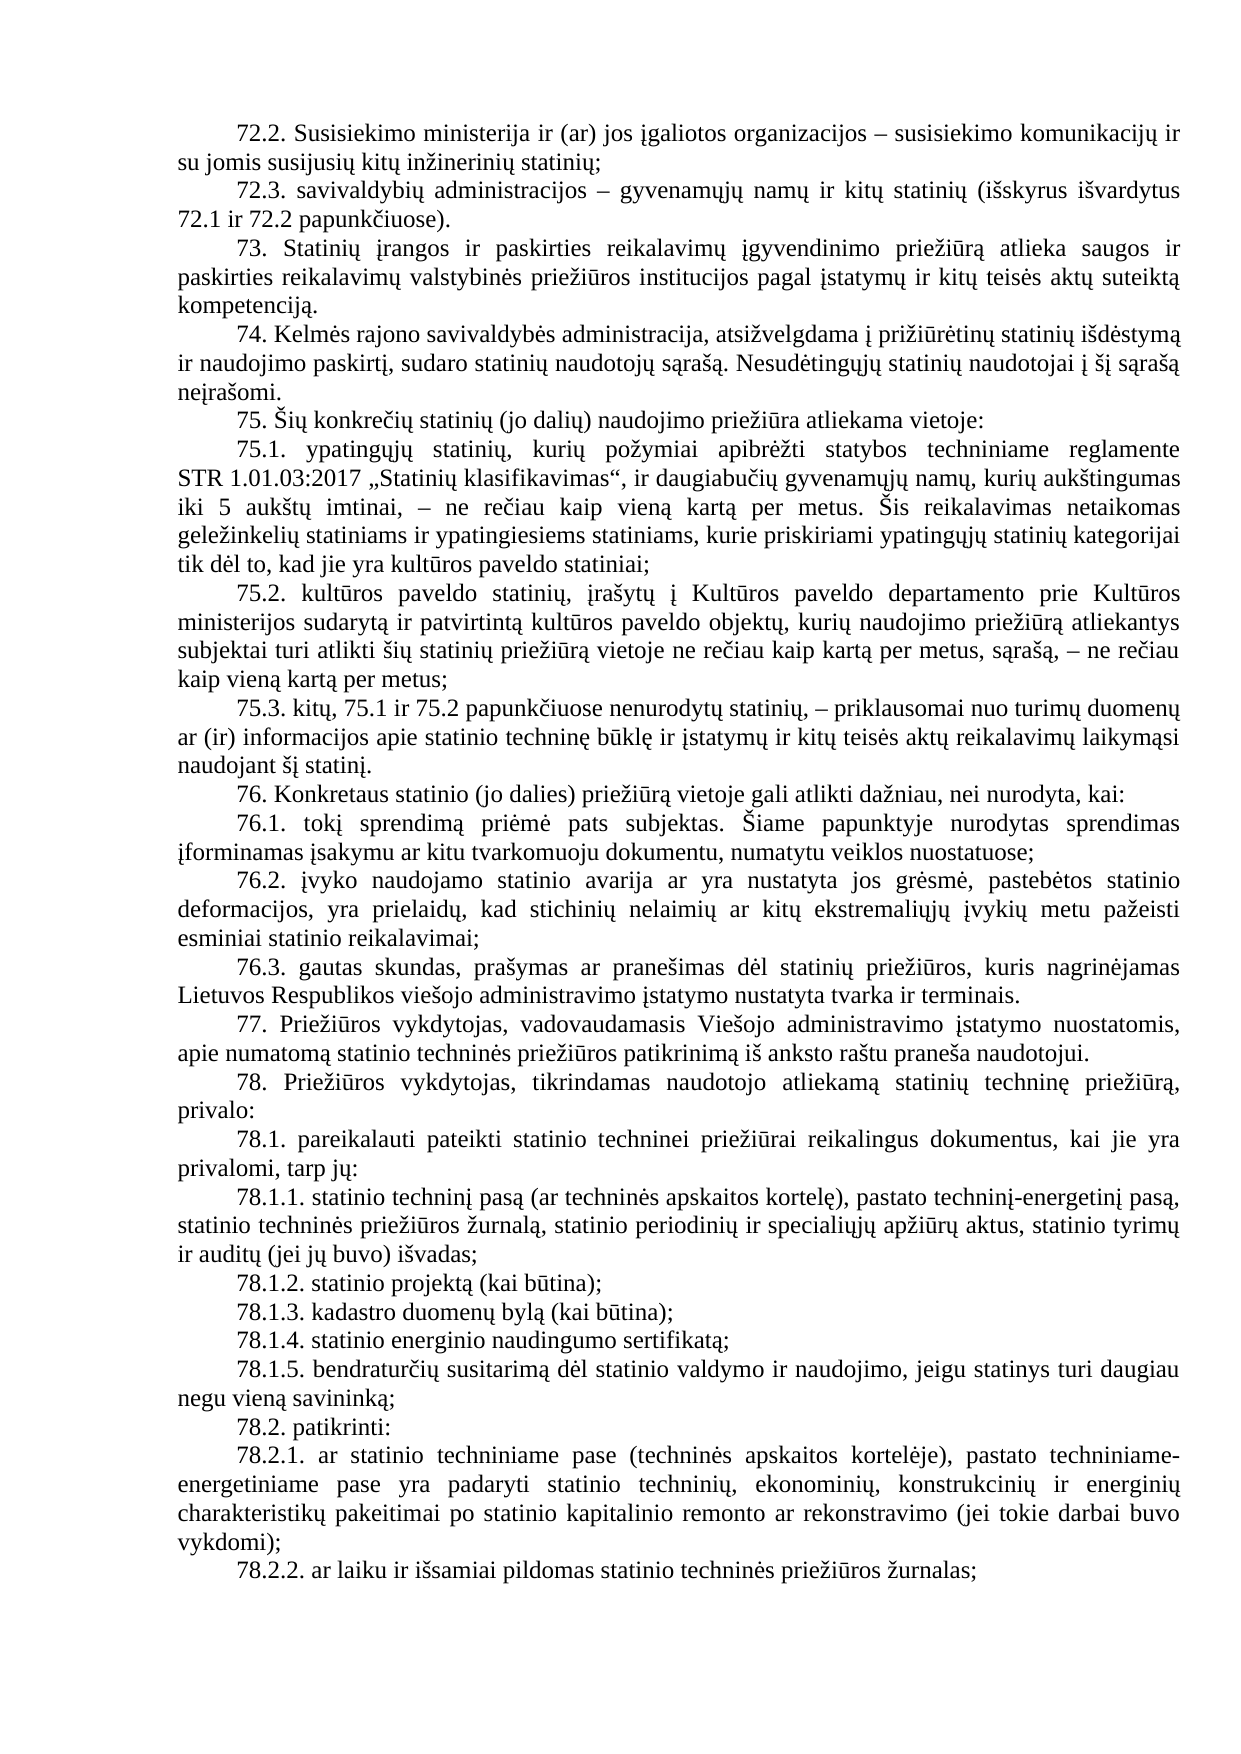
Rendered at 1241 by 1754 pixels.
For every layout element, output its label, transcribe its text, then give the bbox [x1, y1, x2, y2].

text 78.1.5. bendraturčių susitarimą dėl statinio valdymo ir naudojimo, jeigu statinys turi daugiau negu vieną savininką; [177, 1354, 1181, 1412]
text 78.1.4. statinio energinio naudingumo sertifikatą; [177, 1326, 1181, 1354]
text 78.1.1. statinio techninį pasą (ar techninės apskaitos kortelę), pastato techninį-energetinį pasą, statinio techninės priežiūros žurnalą, statinio periodinių ir specialiųjų apžiūrų aktus, statinio tyrimų ir auditų (jei jų buvo) išvadas; [177, 1182, 1181, 1268]
text 74. Kelmės rajono savivaldybės administracija, atsižvelgdama į prižiūrėtinų statinių išdėstymą ir naudojimo paskirtį, sudaro statinių naudotojų sąrašą. Nesudėtingųjų statinių naudotojai į šį sąrašą neįrašomi. [177, 319, 1181, 406]
text 76.3. gautas skundas, prašymas ar pranešimas dėl statinių priežiūros, kuris nagrinėjamas Lietuvos Respublikos viešojo administravimo įstatymo nustatyta tvarka ir terminais. [177, 952, 1181, 1009]
text 75. Šių konkrečių statinių (jo dalių) naudojimo priežiūra atliekama vietoje: [177, 406, 1181, 434]
text 75.3. kitų, 75.1 ir 75.2 papunkčiuose nenurodytų statinių, – priklausomai nuo turimų duomenų ar (ir) informacijos apie statinio techninę būklę ir įstatymų ir kitų teisės aktų reikalavimų laikymąsi naudojant šį statinį. [177, 693, 1181, 779]
text 76.1. tokį sprendimą priėmė pats subjektas. Šiame papunktyje nurodytas sprendimas įforminamas įsakymu ar kitu tvarkomuoju dokumentu, numatytu veiklos nuostatuose; [177, 808, 1181, 866]
text 75.2. kultūros paveldo statinių, įrašytų į Kultūros paveldo departamento prie Kultūros ministerijos sudarytą ir patvirtintą kultūros paveldo objektų, kurių naudojimo priežiūrą atliekantys subjektai turi atlikti šių statinių priežiūrą vietoje ne rečiau kaip kartą per metus, sąrašą, – ne rečiau kaip vieną kartą per metus; [177, 578, 1181, 693]
text 76.2. įvyko naudojamo statinio avarija ar yra nustatyta jos grėsmė, pastebėtos statinio deformacijos, yra prielaidų, kad stichinių nelaimių ar kitų ekstremaliųjų įvykių metu pažeisti esminiai statinio reikalavimai; [177, 866, 1181, 952]
text 77. Priežiūros vykdytojas, vadovaudamasis Viešojo administravimo įstatymo nuostatomis, apie numatomą statinio techninės priežiūros patikrinimą iš anksto raštu praneša naudotojui. [177, 1009, 1181, 1067]
text 72.3. savivaldybių administracijos – gyvenamųjų namų ir kitų statinių (išskyrus išvardytus 72.1 ir 72.2 papunkčiuose). [177, 176, 1181, 233]
text 78.1.3. kadastro duomenų bylą (kai būtina); [177, 1297, 1181, 1326]
text 72.2. Susisiekimo ministerija ir (ar) jos įgaliotos organizacijos – susisiekimo komunikacijų ir su jomis susijusių kitų inžinerinių statinių; [177, 118, 1181, 176]
text 78.2.1. ar statinio techniniame pase (techninės apskaitos kortelėje), pastato techniniame-energetiniame pase yra padaryti statinio techninių, ekonominių, konstrukcinių ir energinių charakteristikų pakeitimai po statinio kapitalinio remonto ar rekonstravimo (jei tokie darbai buvo vykdomi); [177, 1441, 1181, 1556]
text 78.1. pareikalauti pateikti statinio techninei priežiūrai reikalingus dokumentus, kai jie yra privalomi, tarp jų: [177, 1124, 1181, 1182]
text 75.1. ypatingųjų statinių, kurių požymiai apibrėžti statybos techniniame reglamente STR 1.01.03:2017 „Statinių klasifikavimas“, ir daugiabučių gyvenamųjų namų, kurių aukštingumas iki 5 aukštų imtinai, – ne rečiau kaip vieną kartą per metus. Šis reikalavimas netaikomas geležinkelių statiniams ir ypatingiesiems statiniams, kurie priskiriami ypatingųjų statinių kategorijai tik dėl to, kad jie yra kultūros paveldo statiniai; [177, 434, 1181, 578]
text 73. Statinių įrangos ir paskirties reikalavimų įgyvendinimo priežiūrą atlieka saugos ir paskirties reikalavimų valstybinės priežiūros institucijos pagal įstatymų ir kitų teisės aktų suteiktą kompetenciją. [177, 233, 1181, 319]
text 78.1.2. statinio projektą (kai būtina); [177, 1268, 1181, 1297]
text 76. Konkretaus statinio (jo dalies) priežiūrą vietoje gali atlikti dažniau, nei nurodyta, kai: [177, 779, 1181, 808]
text 78.2. patikrinti: [177, 1412, 1181, 1441]
text 78. Priežiūros vykdytojas, tikrindamas naudotojo atliekamą statinių techninę priežiūrą, privalo: [177, 1067, 1181, 1124]
text 78.2.2. ar laiku ir išsamiai pildomas statinio techninės priežiūros žurnalas; [177, 1556, 1181, 1584]
